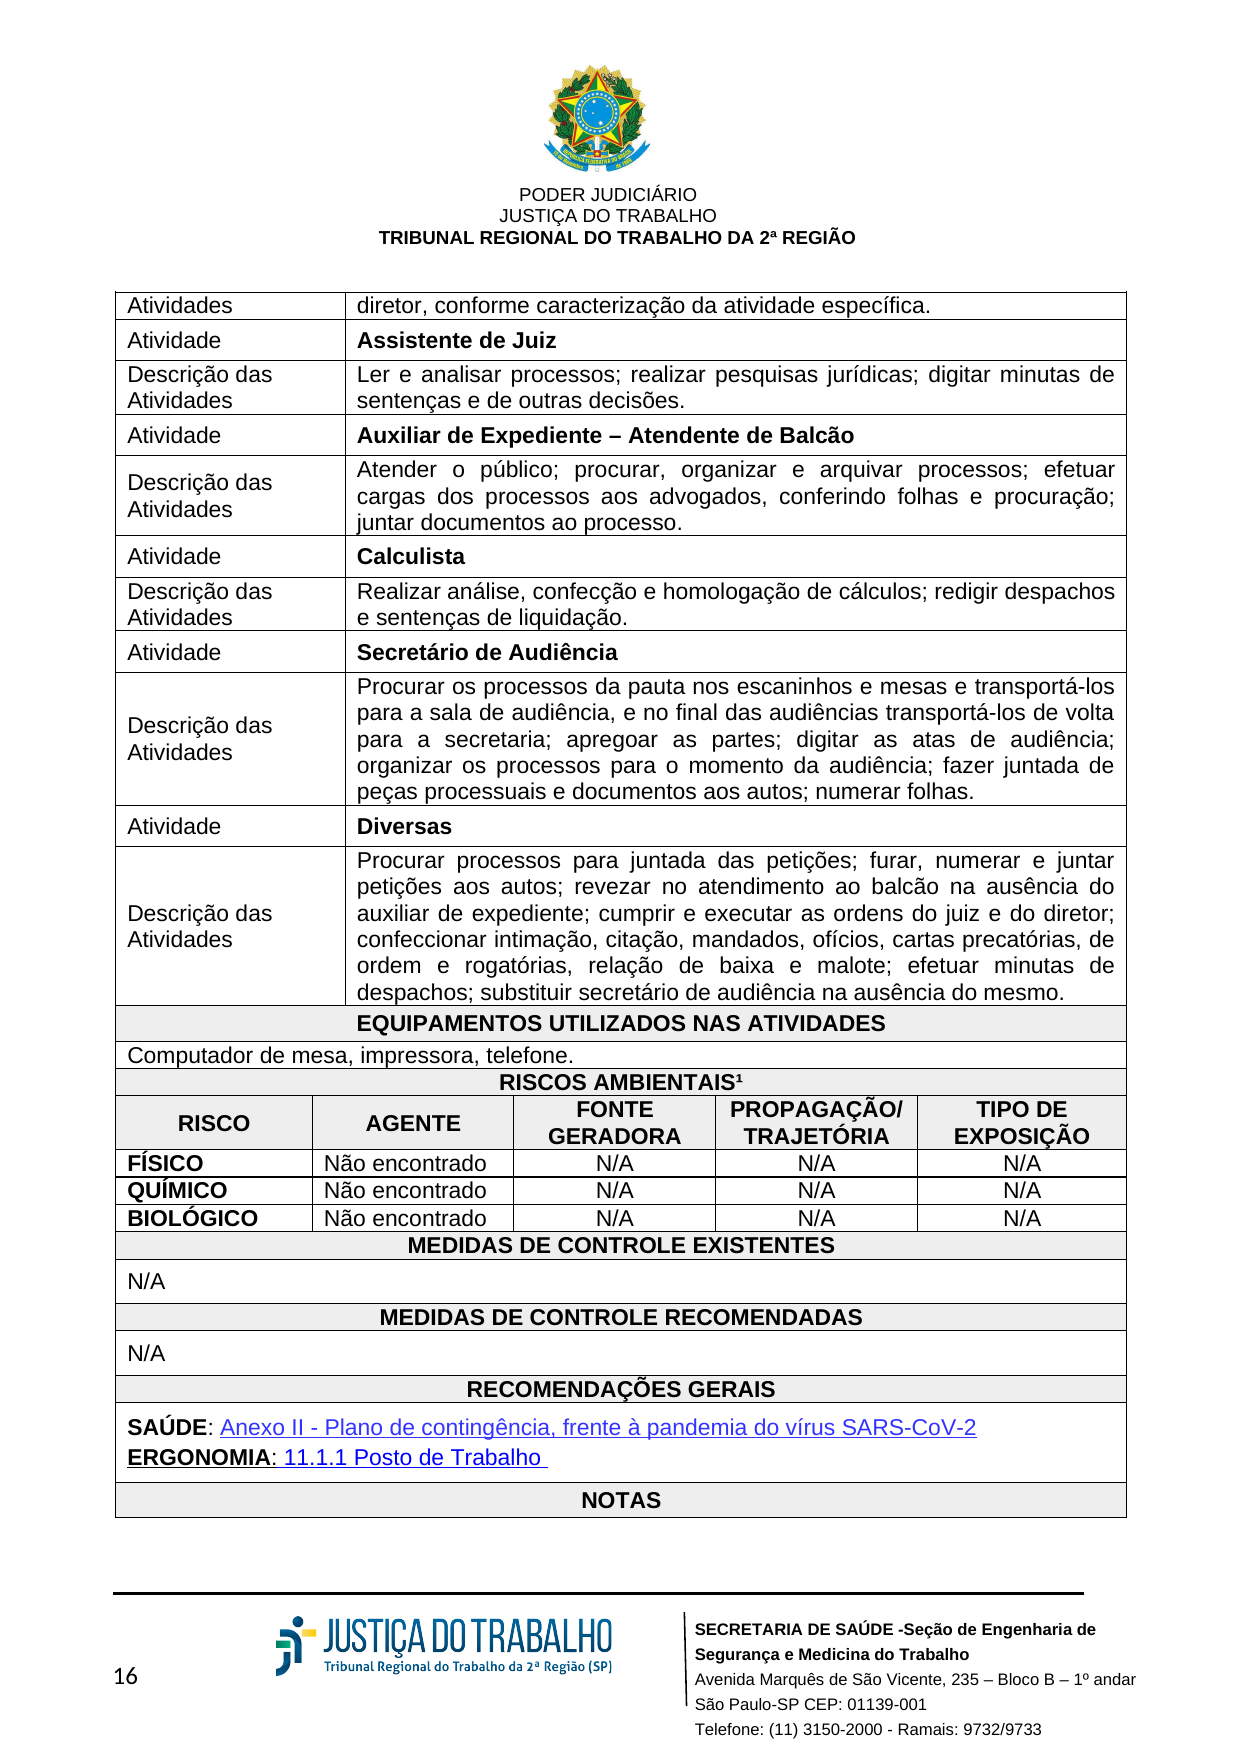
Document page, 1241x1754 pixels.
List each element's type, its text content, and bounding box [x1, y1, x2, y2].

table_cell N/A [116, 1260, 1126, 1303]
table_cell Atividade [116, 806, 345, 846]
table_cell Descrição das Atividades [116, 456, 345, 535]
table_cell N/A [116, 1331, 1126, 1374]
table_cell diretor, conforme caracterização da atividade específica. [346, 293, 1126, 319]
table_cell FÍSICO [116, 1150, 312, 1176]
table_cell N/A [918, 1205, 1126, 1231]
table_cell N/A [514, 1150, 715, 1176]
table_cell Não encontrado [313, 1205, 513, 1231]
table_cell Ler e analisar processos; realizar pesquisas jurídicas; digitar minutas de sentenças e de outras decisões. [346, 361, 1126, 414]
table_cell Descrição das Atividades [116, 847, 345, 1005]
table_cell RISCO [116, 1096, 312, 1149]
table_cell Atividades [116, 293, 345, 319]
table_cell Atividade [116, 320, 345, 360]
table_cell Atividade [116, 415, 345, 455]
table_cell N/A [716, 1205, 917, 1231]
table_cell BIOLÓGICO [116, 1205, 312, 1231]
table_cell N/A [716, 1178, 917, 1204]
table_cell N/A [716, 1150, 917, 1176]
table_cell Não encontrado [313, 1178, 513, 1204]
table_cell Assistente de Juiz [346, 320, 1126, 360]
table_cell PROPAGAÇÃO/ TRAJETÓRIA [716, 1096, 917, 1149]
table_cell Não encontrado [313, 1150, 513, 1176]
picture [543, 65, 650, 172]
table_cell Procurar processos para juntada das petições; furar, numerar e juntar petições aos autos; revezar no atendimento ao balcão na ausência do auxiliar de expediente; cumprir e executar as ordens do juiz e do diretor; confeccionar intimação, citação, mandados, ofícios, cartas precatórias, de ordem e rogatórias, relação de baixa e malote; efetuar minutas de despachos; substituir secretário de audiência na ausência do mesmo. [346, 847, 1126, 1005]
table_cell NOTAS [116, 1483, 1126, 1517]
table_cell Diversas [346, 806, 1126, 846]
table_cell Realizar análise, confecção e homologação de cálculos; redigir despachos e sentenças de liquidação. [346, 578, 1126, 630]
table_cell N/A [514, 1205, 715, 1231]
picture [276, 1616, 612, 1676]
table_cell FONTE GERADORA [514, 1096, 715, 1149]
table_cell MEDIDAS DE CONTROLE RECOMENDADAS [116, 1304, 1126, 1330]
table_cell Secretário de Audiência [346, 631, 1126, 672]
table_cell TIPO DE EXPOSIÇÃO [918, 1096, 1126, 1149]
table_cell AGENTE [313, 1096, 513, 1149]
table_cell Descrição das Atividades [116, 673, 345, 804]
table_cell SAÚDE: Anexo II - Plano de contingência, frente à pandemia do vírus SARS-CoV-2 ERGONOMIA: 11.1.1 Posto de Trabalho [116, 1403, 1126, 1482]
table_cell EQUIPAMENTOS UTILIZADOS NAS ATIVIDADES [116, 1006, 1126, 1041]
table_cell RISCOS AMBIENTAIS¹ [116, 1069, 1126, 1095]
table_cell Descrição das Atividades [116, 578, 345, 630]
table_cell Descrição das Atividades [116, 361, 345, 414]
table_cell N/A [918, 1150, 1126, 1176]
table_cell MEDIDAS DE CONTROLE EXISTENTES [116, 1232, 1126, 1259]
table_cell Atender o público; procurar, organizar e arquivar processos; efetuar cargas dos processos aos advogados, conferindo folhas e procuração; juntar documentos ao processo. [346, 456, 1126, 535]
table_cell Atividade [116, 536, 345, 577]
table_cell N/A [918, 1178, 1126, 1204]
table_cell QUÍMICO [116, 1178, 312, 1204]
table_cell N/A [514, 1178, 715, 1204]
table_cell Calculista [346, 536, 1126, 577]
table_cell Auxiliar de Expediente – Atendente de Balcão [346, 415, 1126, 455]
table_cell Procurar os processos da pauta nos escaninhos e mesas e transportá-los para a sala de audiência, e no final das audiências transportá-los de volta para a secretaria; apregoar as partes; digitar as atas de audiência; organizar os processos para o momento da audiência; fazer juntada de peças processuais e documentos aos autos; numerar folhas. [346, 673, 1126, 804]
table_cell RECOMENDAÇÕES GERAIS [116, 1376, 1126, 1402]
table_cell Computador de mesa, impressora, telefone. [116, 1042, 1126, 1068]
table_cell Atividade [116, 631, 345, 672]
